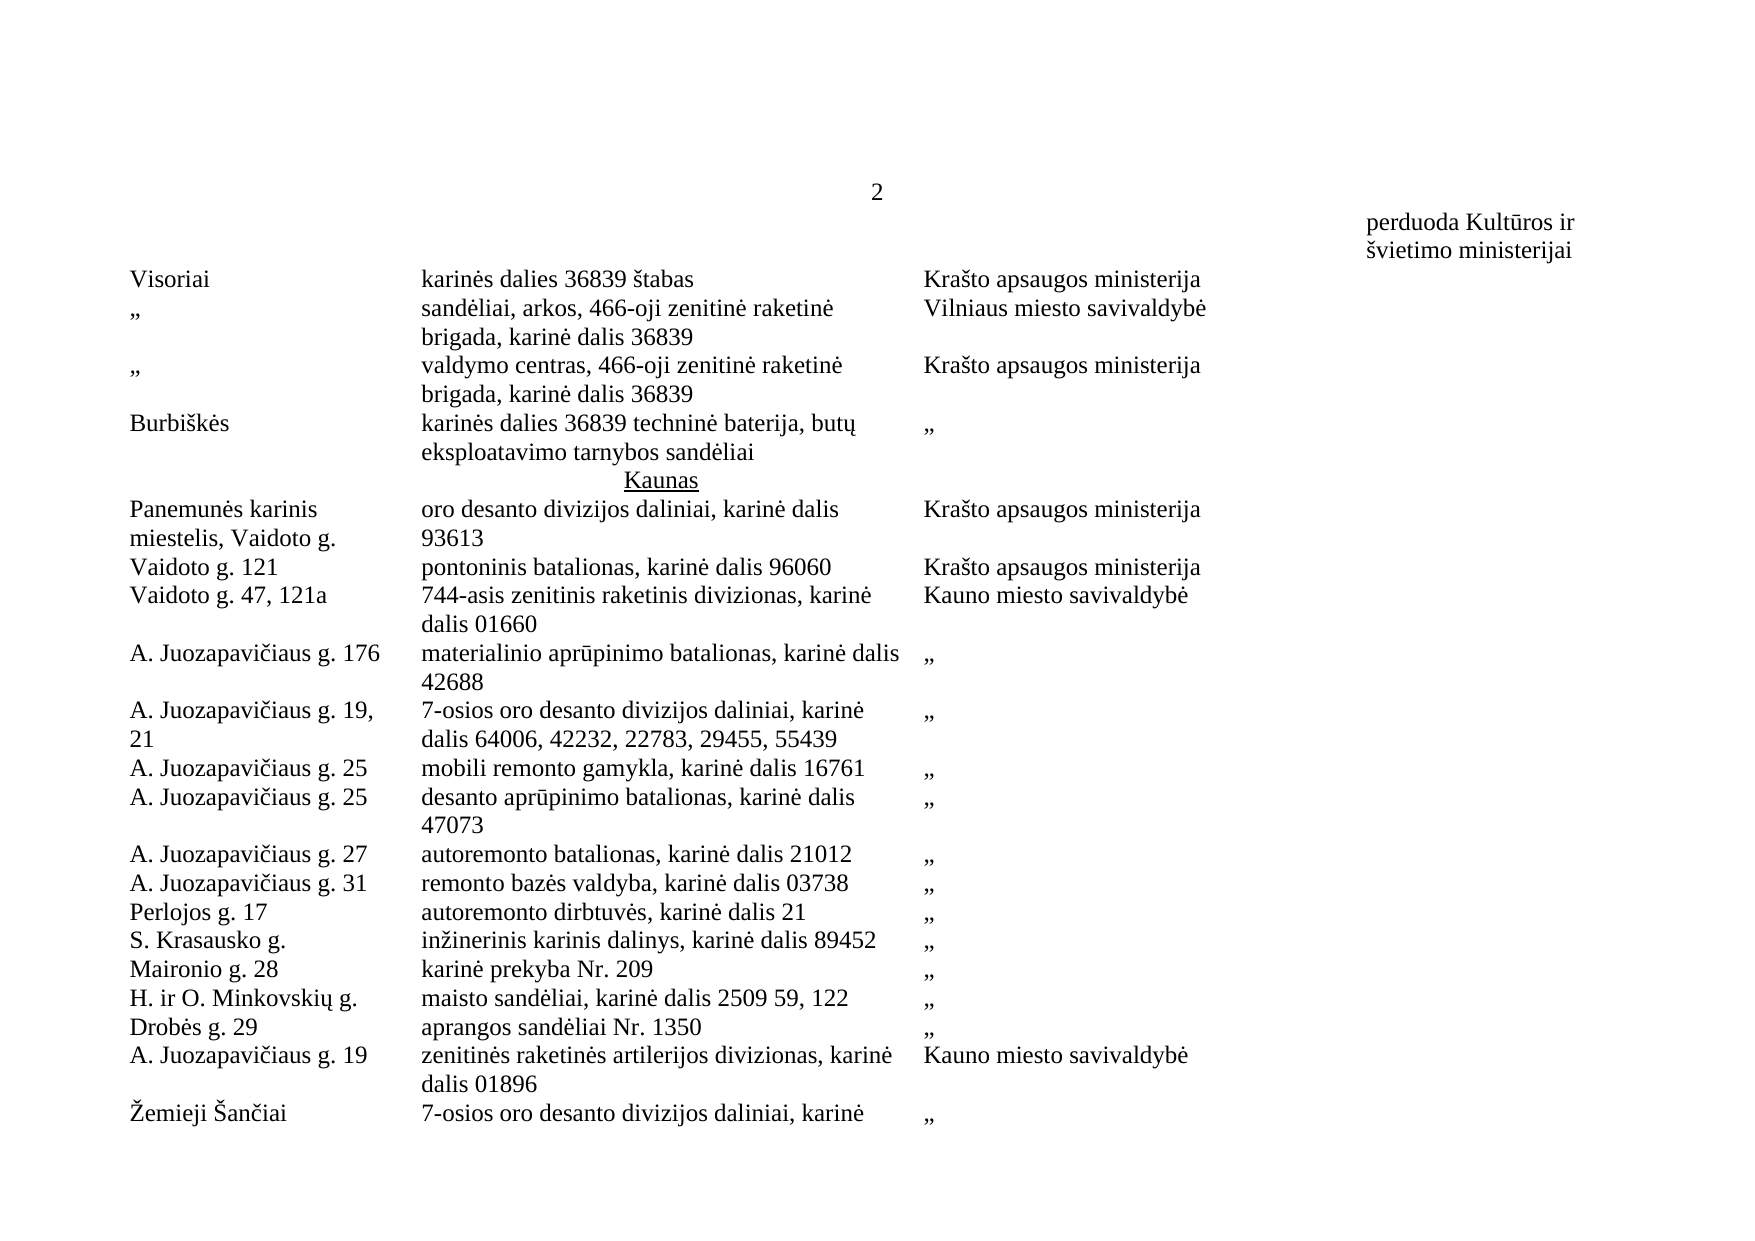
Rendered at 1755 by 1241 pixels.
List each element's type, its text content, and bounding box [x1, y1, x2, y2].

table_cell „ [912, 1098, 1355, 1127]
table_cell [912, 207, 1355, 264]
table_cell Kauno miesto savivaldybė [912, 1040, 1355, 1098]
table_cell [1355, 897, 1650, 925]
table_cell [1355, 868, 1650, 897]
table_cell [118, 465, 410, 494]
table_cell Krašto apsaugos ministerija [912, 494, 1355, 552]
table_cell Vaidoto g. 121 [118, 552, 410, 580]
table_cell Burbiškės [118, 408, 410, 465]
table_cell A. Juozapavičiaus g. 31 [118, 868, 410, 897]
table_cell [1355, 983, 1650, 1012]
table_cell autoremonto batalionas, karinė dalis 21012 [410, 839, 912, 868]
table_cell Panemunės karinis miestelis, Vaidoto g. [118, 494, 410, 552]
table_cell A. Juozapavičiaus g. 19 [118, 1040, 410, 1098]
table_cell [1355, 638, 1650, 695]
table_cell Perlojos g. 17 [118, 897, 410, 925]
table_cell A. Juozapavičiaus g. 19, 21 [118, 695, 410, 753]
table_cell „ [912, 638, 1355, 695]
table_cell Kaunas [410, 465, 912, 494]
table_cell karinės dalies 36839 štabas [410, 264, 912, 293]
table_cell Visoriai [118, 264, 410, 293]
table_cell [1355, 552, 1650, 580]
table_cell [1355, 293, 1650, 350]
table_cell Drobės g. 29 [118, 1012, 410, 1040]
table_cell inžinerinis karinis dalinys, karinė dalis 89452 [410, 925, 912, 954]
table_cell maisto sandėliai, karinė dalis 2509 59, 122 [410, 983, 912, 1012]
table_cell „ [912, 954, 1355, 983]
table_cell [1355, 494, 1650, 552]
table_cell [1355, 753, 1650, 782]
table_cell S. Krasausko g. [118, 925, 410, 954]
table_cell [912, 465, 1355, 494]
table_cell valdymo centras, 466-oji zenitinė raketinė brigada, karinė dalis 36839 [410, 350, 912, 408]
table_cell oro desanto divizijos daliniai, karinė dalis 93613 [410, 494, 912, 552]
table_cell Krašto apsaugos ministerija [912, 350, 1355, 408]
table_cell remonto bazės valdyba, karinė dalis 03738 [410, 868, 912, 897]
table_cell „ [912, 925, 1355, 954]
table_cell „ [912, 753, 1355, 782]
table_cell A. Juozapavičiaus g. 25 [118, 753, 410, 782]
table_cell „ [912, 695, 1355, 753]
table_cell „ [912, 983, 1355, 1012]
table_cell A. Juozapavičiaus g. 27 [118, 839, 410, 868]
table_cell [1355, 264, 1650, 293]
table_cell aprangos sandėliai Nr. 1350 [410, 1012, 912, 1040]
table_cell [118, 207, 410, 264]
table_cell [1355, 1040, 1650, 1098]
table_cell karinės dalies 36839 techninė baterija, butų eksploatavimo tarnybos sandėliai [410, 408, 912, 465]
table_cell [1355, 782, 1650, 839]
table_cell „ [912, 868, 1355, 897]
table_cell Vilniaus miesto savivaldybė [912, 293, 1355, 350]
table_cell zenitinės raketinės artilerijos divizionas, karinė dalis 01896 [410, 1040, 912, 1098]
table_cell A. Juozapavičiaus g. 176 [118, 638, 410, 695]
table_cell [1355, 954, 1650, 983]
table_cell desanto aprūpinimo batalionas, karinė dalis 47073 [410, 782, 912, 839]
table_cell sandėliai, arkos, 466-oji zenitinė raketinė brigada, karinė dalis 36839 [410, 293, 912, 350]
table_cell 7-osios oro desanto divizijos daliniai, karinė dalis 64006, 42232, 22783, 29455, 55439 [410, 695, 912, 753]
table_cell H. ir O. Minkovskių g. [118, 983, 410, 1012]
table_cell Kauno miesto savivaldybė [912, 580, 1355, 638]
table_cell Krašto apsaugos ministerija [912, 264, 1355, 293]
table_cell autoremonto dirbtuvės, karinė dalis 21 [410, 897, 912, 925]
table_cell „ [912, 839, 1355, 868]
table_cell perduoda Kultūros ir švietimo ministerijai [1355, 207, 1650, 264]
table_cell mobili remonto gamykla, karinė dalis 16761 [410, 753, 912, 782]
table_cell [1355, 839, 1650, 868]
table_cell [1355, 925, 1650, 954]
table_cell Vaidoto g. 47, 121a [118, 580, 410, 638]
table_cell [1355, 465, 1650, 494]
table_cell „ [912, 782, 1355, 839]
table_cell [1355, 408, 1650, 465]
table_cell [410, 207, 912, 264]
table_cell 744-asis zenitinis raketinis divizionas, karinė dalis 01660 [410, 580, 912, 638]
table_cell [1355, 695, 1650, 753]
table_cell 7-osios oro desanto divizijos daliniai, karinė [410, 1098, 912, 1127]
table_cell karinė prekyba Nr. 209 [410, 954, 912, 983]
table_cell „ [912, 408, 1355, 465]
table_cell pontoninis batalionas, karinė dalis 96060 [410, 552, 912, 580]
table_cell A. Juozapavičiaus g. 25 [118, 782, 410, 839]
table_cell „ [118, 293, 410, 350]
table_cell Maironio g. 28 [118, 954, 410, 983]
table_cell „ [118, 350, 410, 408]
table_cell materialinio aprūpinimo batalionas, karinė dalis 42688 [410, 638, 912, 695]
table_cell [1355, 350, 1650, 408]
table_cell „ [912, 897, 1355, 925]
table_cell [1355, 1012, 1650, 1040]
table_cell Žemieji Šančiai [118, 1098, 410, 1127]
table_cell [1355, 1098, 1650, 1127]
table_cell Krašto apsaugos ministerija [912, 552, 1355, 580]
table_cell [1355, 580, 1650, 638]
table_cell „ [912, 1012, 1355, 1040]
